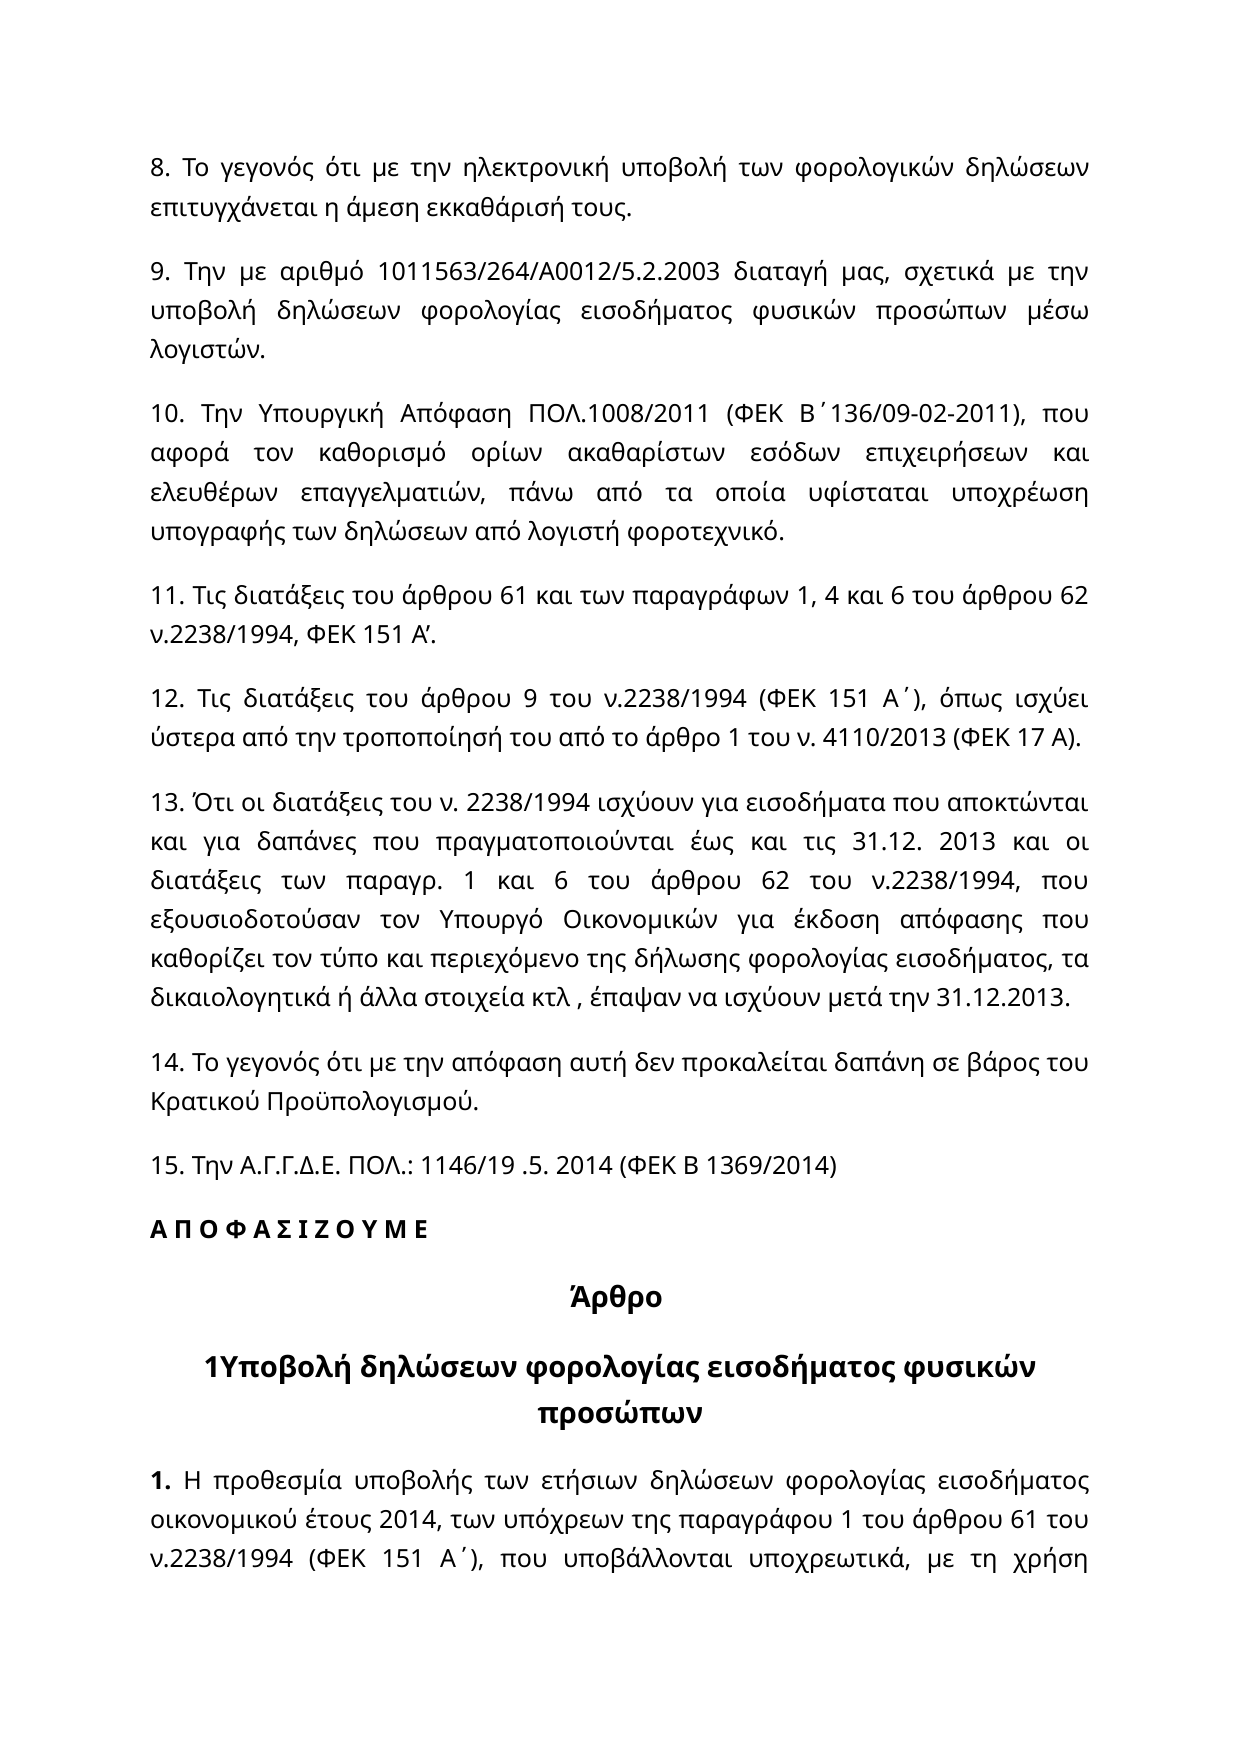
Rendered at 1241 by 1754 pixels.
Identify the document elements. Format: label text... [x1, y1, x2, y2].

text Α Π Ο Φ Α Σ Ι Ζ Ο Υ Μ Ε [150, 1212, 1090, 1246]
text 15. Την Α.Γ.Γ.Δ.Ε. ΠΟΛ.: 1146/19 .5. 2014 (ΦΕΚ Β 1369/2014) [150, 1147, 1090, 1182]
text 13. Ότι οι διατάξεις του ν. 2238/1994 ισχύουν για εισοδήματα που αποκτώνται και για δαπάνες που πραγματοποιούνται έως και τις 31.12. 2013 και οι διατάξεις των παραγρ. 1 και 6 του άρθρου 62 του ν.2238/1994, που εξουσιοδοτούσαν τον Υπουργό Οικονομικών για έκδοση απόφασης που καθορίζει τον τύπο και περιεχόμενο της δήλωσης φορολογίας εισοδήματος, τα δικαιολογητικά ή άλλα στοιχεία κτλ , έπαψαν να ισχύουν μετά την 31.12.2013. [150, 784, 1090, 1014]
subtitle 1Υποβολή δηλώσεων φορολογίας εισοδήματος φυσικών προσώπων [150, 1346, 1090, 1432]
text 1. Η προθεσμία υποβολής των ετήσιων δηλώσεων φορολογίας εισοδήματος οικονομικού έτους 2014, των υπόχρεων της παραγράφου 1 του άρθρου 61 του ν.2238/1994 (ΦΕΚ 151 Α΄), που υποβάλλονται υποχρεωτικά, με τη χρήση [150, 1463, 1090, 1575]
text 9. Την με αριθμό 1011563/264/Α0012/5.2.2003 διαταγή μας, σχετικά με την υποβολή δηλώσεων φορολογίας εισοδήματος φυσικών προσώπων μέσω λογιστών. [150, 253, 1090, 366]
subtitle Άρθρο [150, 1276, 1090, 1316]
text 8. Το γεγονός ότι με την ηλεκτρονική υποβολή των φορολογικών δηλώσεων επιτυγχάνεται η άμεση εκκαθάρισή τους. [150, 150, 1090, 223]
text 11. Τις διατάξεις του άρθρου 61 και των παραγράφων 1, 4 και 6 του άρθρου 62 ν.2238/1994, ΦΕΚ 151 Α’. [150, 577, 1090, 651]
text 10. Την Υπουργική Απόφαση ΠΟΛ.1008/2011 (ΦΕΚ Β΄136/09-02-2011), που αφορά τον καθορισμό ορίων ακαθαρίστων εσόδων επιχειρήσεων και ελευθέρων επαγγελματιών, πάνω από τα οποία υφίσταται υποχρέωση υπογραφής των δηλώσεων από λογιστή φοροτεχνικό. [150, 396, 1090, 547]
text 12. Τις διατάξεις του άρθρου 9 του ν.2238/1994 (ΦΕΚ 151 Α΄), όπως ισχύει ύστερα από την τροποποίησή του από το άρθρο 1 του ν. 4110/2013 (ΦΕΚ 17 Α). [150, 681, 1090, 754]
text 14. Το γεγονός ότι με την απόφαση αυτή δεν προκαλείται δαπάνη σε βάρος του Κρατικού Προϋπολογισμού. [150, 1044, 1090, 1117]
